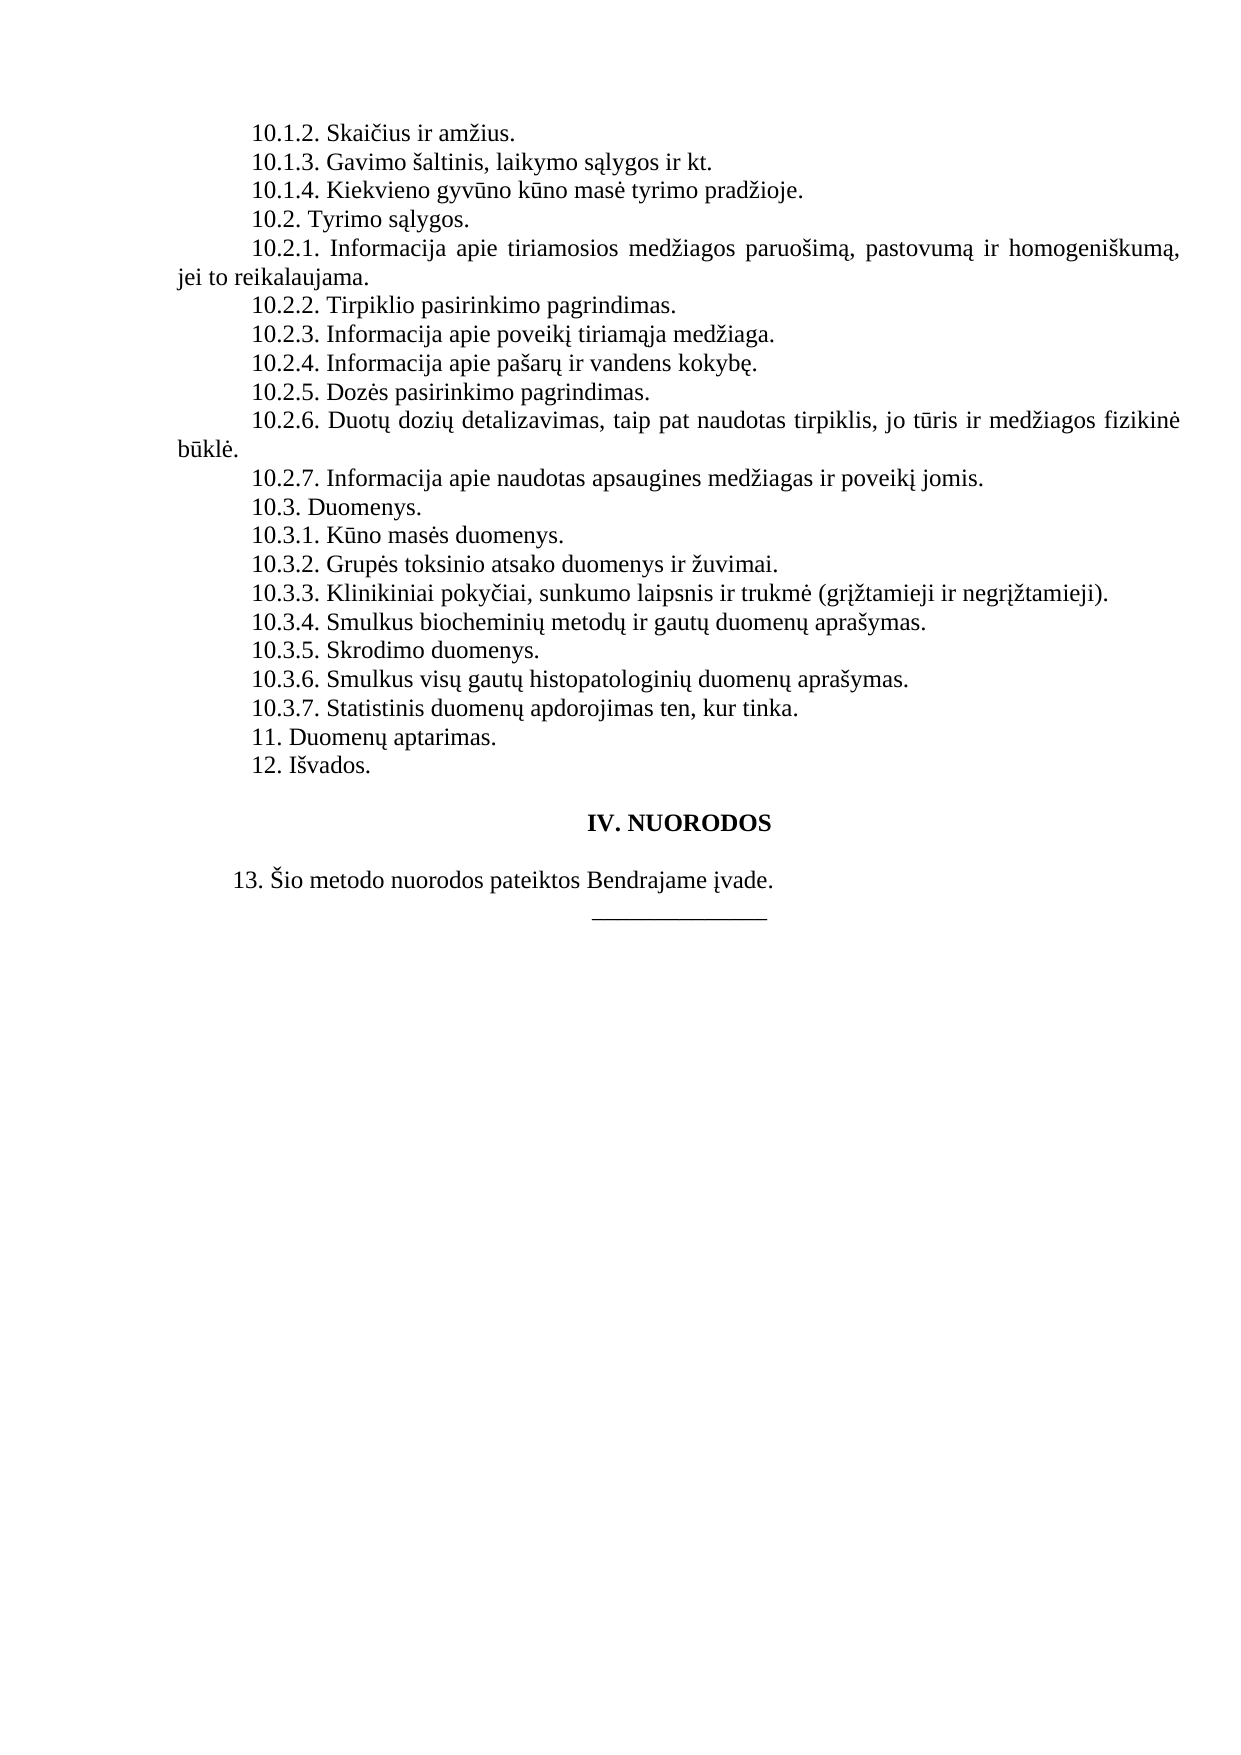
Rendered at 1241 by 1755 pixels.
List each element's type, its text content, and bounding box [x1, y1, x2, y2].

text IV. NUORODOS [177, 808, 1181, 837]
text 10.3.4. Smulkus biocheminių metodų ir gautų duomenų aprašymas. [177, 607, 1181, 636]
text 10.2.5. Dozės pasirinkimo pagrindimas. [177, 377, 1181, 406]
text 11. Duomenų aptarimas. [177, 722, 1181, 751]
text 12. Išvados. [177, 751, 1181, 779]
text 10.2.7. Informacija apie naudotas apsaugines medžiagas ir poveikį jomis. [177, 463, 1181, 492]
text 10.3. Duomenys. [177, 492, 1181, 521]
text 10.3.1. Kūno masės duomenys. [177, 521, 1181, 549]
text 10.3.3. Klinikiniai pokyčiai, sunkumo laipsnis ir trukmė (grįžtamieji ir negrįžtamieji). [177, 578, 1181, 607]
text 10.2.2. Tirpiklio pasirinkimo pagrindimas. [177, 291, 1181, 319]
text 10.3.2. Grupės toksinio atsako duomenys ir žuvimai. [177, 549, 1181, 578]
text 10.2.6. Duotų dozių detalizavimas, taip pat naudotas tirpiklis, jo tūris ir medžiagos fizikinė būklė. [177, 406, 1181, 463]
text ______________ [177, 894, 1181, 923]
text 10.1.3. Gavimo šaltinis, laikymo sąlygos ir kt. [177, 147, 1181, 176]
text 10.3.7. Statistinis duomenų apdorojimas ten, kur tinka. [177, 693, 1181, 722]
text 10.3.5. Skrodimo duomenys. [177, 636, 1181, 664]
text 10.2.1. Informacija apie tiriamosios medžiagos paruošimą, pastovumą ir homogeniškumą, jei to reikalaujama. [177, 233, 1181, 291]
text 10.2. Tyrimo sąlygos. [177, 204, 1181, 233]
text 10.3.6. Smulkus visų gautų histopatologinių duomenų aprašymas. [177, 664, 1181, 693]
text 10.1.2. Skaičius ir amžius. [177, 118, 1181, 147]
text 10.1.4. Kiekvieno gyvūno kūno masė tyrimo pradžioje. [177, 176, 1181, 204]
text 10.2.3. Informacija apie poveikį tiriamąja medžiaga. [177, 319, 1181, 348]
text 13. Šio metodo nuorodos pateiktos Bendrajame įvade. [158, 866, 1181, 894]
text 10.2.4. Informacija apie pašarų ir vandens kokybę. [177, 348, 1181, 377]
